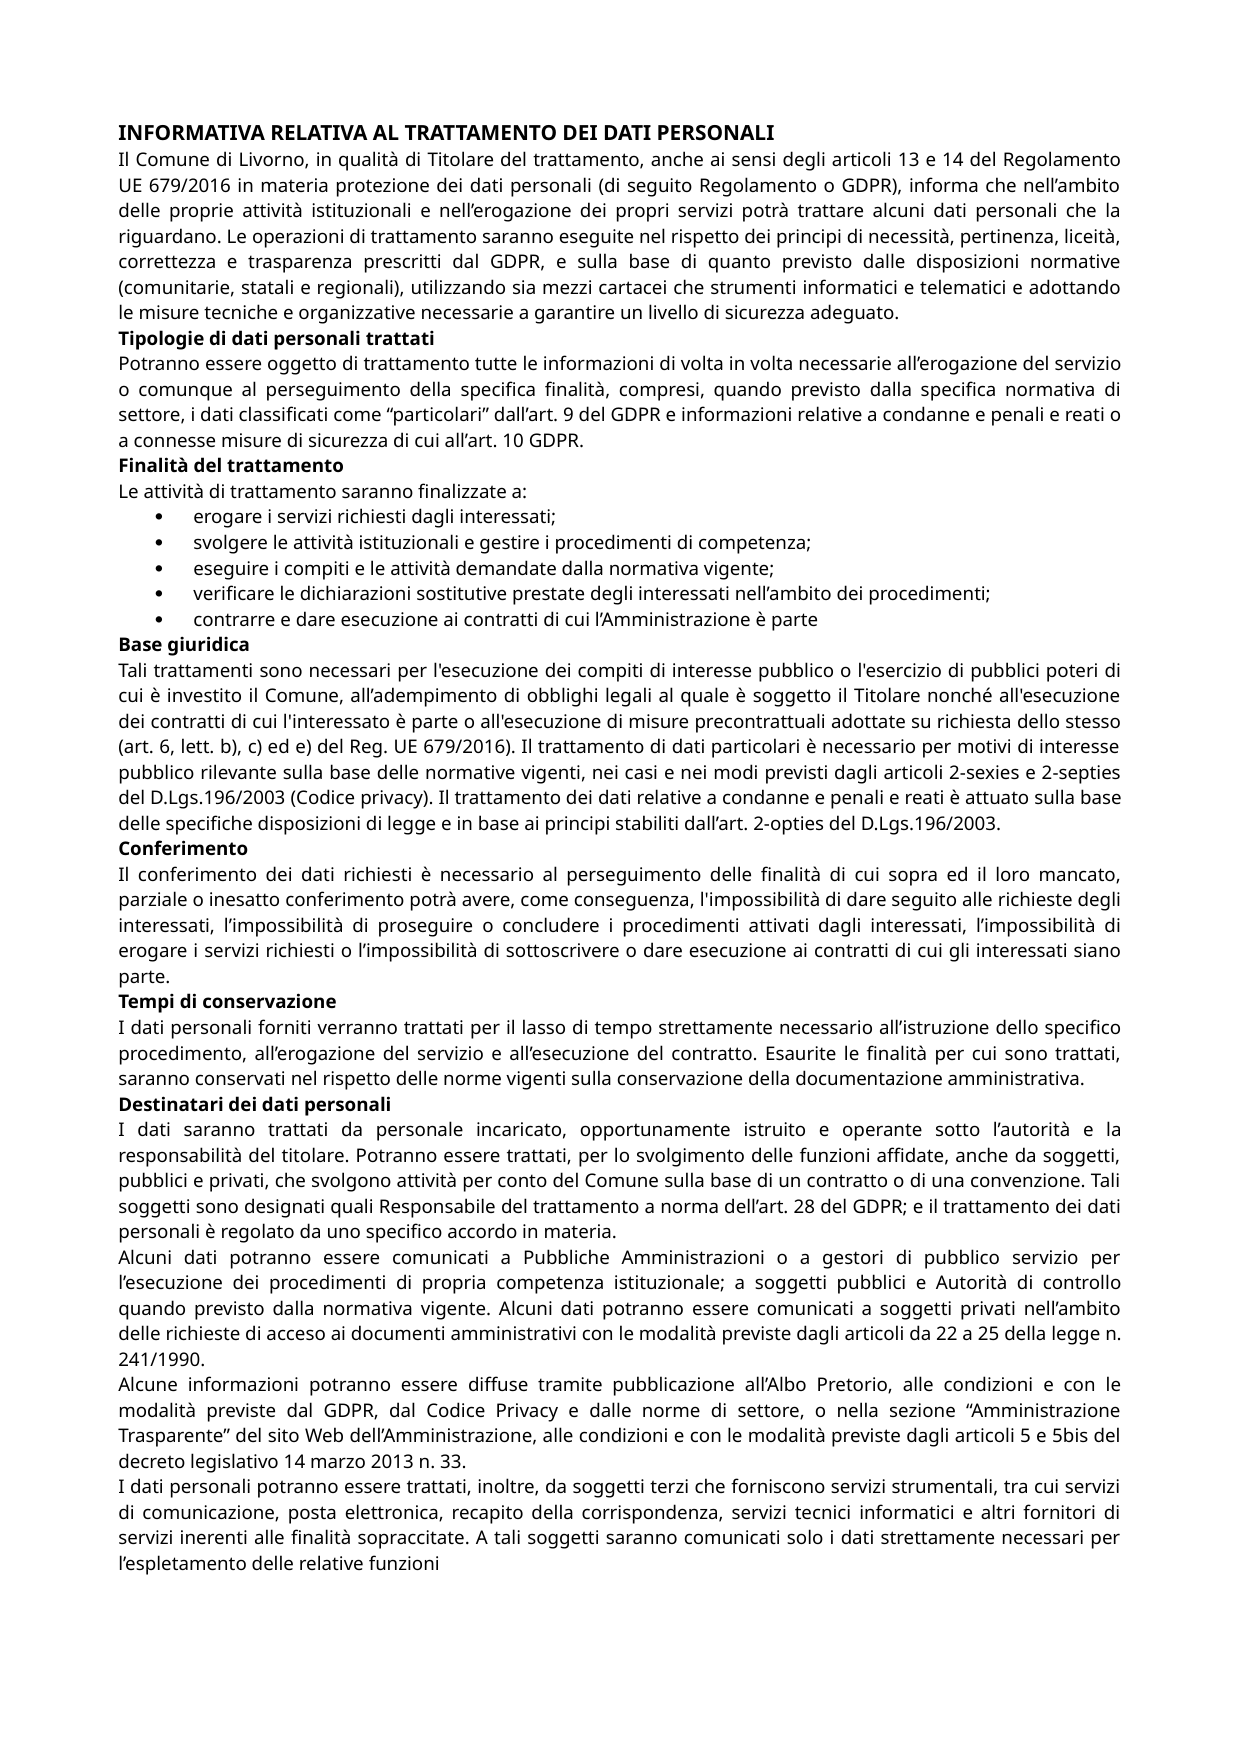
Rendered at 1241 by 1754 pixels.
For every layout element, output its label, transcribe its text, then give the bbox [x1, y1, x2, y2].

text Il Comune di Livorno, in qualità di Titolare del trattamento, anche ai sensi degli articoli 13 e 14 del Regolamento UE 679/2016 in materia protezione dei dati personali (di seguito Regolamento o GDPR), informa che nell’ambito delle proprie attività istituzionali e nell’erogazione dei propri servizi potrà trattare alcuni dati personali che la riguardano. Le operazioni di trattamento saranno eseguite nel rispetto dei principi di necessità, pertinenza, liceità, correttezza e trasparenza prescritti dal GDPR, e sulla base di quanto previsto dalle disposizioni normative (comunitarie, statali e regionali), utilizzando sia mezzi cartacei che strumenti informatici e telematici e adottando le misure tecniche e organizzative necessarie a garantire un livello di sicurezza adeguato. [118, 147, 1122, 325]
list eseguire i compiti e le attività demandate dalla normativa vigente; [156, 555, 1122, 580]
text Alcuni dati potranno essere comunicati a Pubbliche Amministrazioni o a gestori di pubblico servizio per l’esecuzione dei procedimenti di propria competenza istituzionale; a soggetti pubblici e Autorità di controllo quando previsto dalla normativa vigente. Alcuni dati potranno essere comunicati a soggetti privati nell’ambito delle richieste di acceso ai documenti amministrativi con le modalità previste dagli articoli da 22 a 25 della legge n. 241/1990. [118, 1244, 1122, 1372]
text I dati saranno trattati da personale incaricato, opportunamente istruito e operante sotto l’autorità e la responsabilità del titolare. Potranno essere trattati, per lo svolgimento delle funzioni affidate, anche da soggetti, pubblici e privati, che svolgono attività per conto del Comune sulla base di un contratto o di una convenzione. Tali soggetti sono designati quali Responsabile del trattamento a norma dell’art. 28 del GDPR; e il trattamento dei dati personali è regolato da uno specifico accordo in materia. [118, 1116, 1122, 1244]
list svolgere le attività istituzionali e gestire i procedimenti di competenza; [156, 529, 1122, 555]
text Il conferimento dei dati richiesti è necessario al perseguimento delle finalità di cui sopra ed il loro mancato, parziale o inesatto conferimento potrà avere, come conseguenza, l'impossibilità di dare seguito alle richieste degli interessati, l’impossibilità di proseguire o concludere i procedimenti attivati dagli interessati, l’impossibilità di erogare i servizi richiesti o l’impossibilità di sottoscrivere o dare esecuzione ai contratti di cui gli interessati siano parte. [118, 861, 1122, 989]
subtitle Tipologie di dati personali trattati [118, 325, 1122, 351]
list verificare le dichiarazioni sostitutive prestate degli interessati nell’ambito dei procedimenti; [156, 580, 1122, 606]
list erogare i servizi richiesti dagli interessati; [156, 504, 1122, 529]
text Tali trattamenti sono necessari per l'esecuzione dei compiti di interesse pubblico o l'esercizio di pubblici poteri di cui è investito il Comune, all’adempimento di obblighi legali al quale è soggetto il Titolare nonché all'esecuzione dei contratti di cui l'interessato è parte o all'esecuzione di misure precontrattuali adottate su richiesta dello stesso (art. 6, lett. b), c) ed e) del Reg. UE 679/2016). Il trattamento di dati particolari è necessario per motivi di interesse pubblico rilevante sulla base delle normative vigenti, nei casi e nei modi previsti dagli articoli 2-sexies e 2-septies del D.Lgs.196/2003 (Codice privacy). Il trattamento dei dati relative a condanne e penali e reati è attuato sulla base delle specifiche disposizioni di legge e in base ai principi stabiliti dall’art. 2-opties del D.Lgs.196/2003. [118, 657, 1122, 836]
text Alcune informazioni potranno essere diffuse tramite pubblicazione all’Albo Pretorio, alle condizioni e con le modalità previste dal GDPR, dal Codice Privacy e dalle norme di settore, o nella sezione “Amministrazione Trasparente” del sito Web dell’Amministrazione, alle condizioni e con le modalità previste dagli articoli 5 e 5bis del decreto legislativo 14 marzo 2013 n. 33. [118, 1372, 1122, 1474]
subtitle Finalità del trattamento [118, 453, 1122, 478]
text I dati personali potranno essere trattati, inoltre, da soggetti terzi che forniscono servizi strumentali, tra cui servizi di comunicazione, posta elettronica, recapito della corrispondenza, servizi tecnici informatici e altri fornitori di servizi inerenti alle finalità sopraccitate. A tali soggetti saranno comunicati solo i dati strettamente necessari per l’espletamento delle relative funzioni [118, 1474, 1122, 1576]
text Le attività di trattamento saranno finalizzate a: [118, 478, 1122, 504]
text I dati personali forniti verranno trattati per il lasso di tempo strettamente necessario all’istruzione dello specifico procedimento, all’erogazione del servizio e all’esecuzione del contratto. Esaurite le finalità per cui sono trattati, saranno conservati nel rispetto delle norme vigenti sulla conservazione della documentazione amministrativa. [118, 1014, 1122, 1091]
subtitle Destinatari dei dati personali [118, 1091, 1122, 1116]
subtitle Tempi di conservazione [118, 989, 1122, 1014]
subtitle INFORMATIVA RELATIVA AL TRATTAMENTO DEI DATI PERSONALI [118, 118, 1122, 147]
subtitle Base giuridica [118, 631, 1122, 657]
list contrarre e dare esecuzione ai contratti di cui l’Amministrazione è parte [156, 606, 1122, 631]
text Potranno essere oggetto di trattamento tutte le informazioni di volta in volta necessarie all’erogazione del servizio o comunque al perseguimento della specifica finalità, compresi, quando previsto dalla specifica normativa di settore, i dati classificati come “particolari” dall’art. 9 del GDPR e informazioni relative a condanne e penali e reati o a connesse misure di sicurezza di cui all’art. 10 GDPR. [118, 351, 1122, 453]
subtitle Conferimento [118, 836, 1122, 861]
